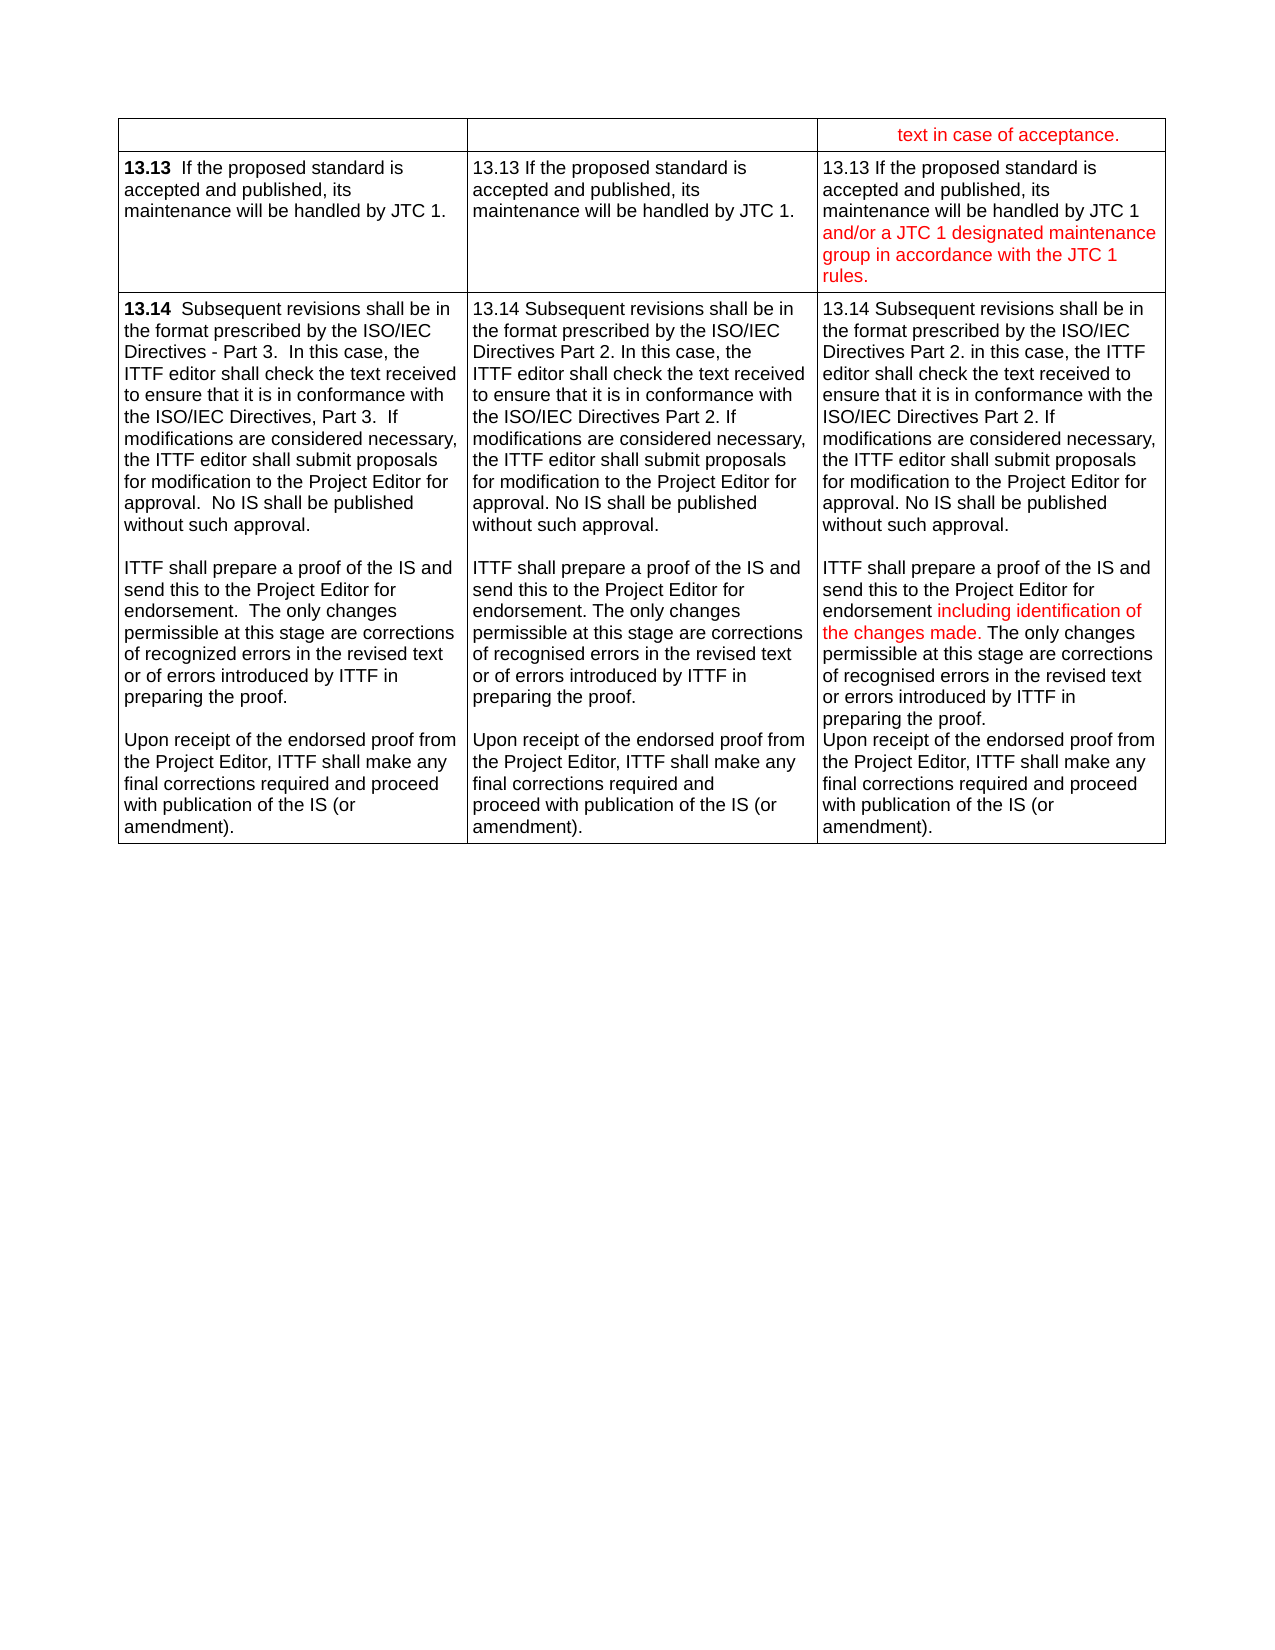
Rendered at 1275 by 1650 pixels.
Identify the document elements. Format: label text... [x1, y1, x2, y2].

table_cell 13.14 Subsequent revisions shall be in the format prescribed by the ISO/IEC Directives - Part 3. In this case, the ITTF editor shall check the text received to ensure that it is in conformance with the ISO/IEC Directives, Part 3. If modifications are considered necessary, the ITTF editor shall submit proposals for modification to the Project Editor for approval. No IS shall be published without such approval. ITTF shall prepare a proof of the IS and send this to the Project Editor for endorsement. The only changes permissible at this stage are corrections of recognized errors in the revised text or of errors introduced by ITTF in preparing the proof. Upon receipt of the endorsed proof from the Project Editor, ITTF shall make any final corrections required and proceed with publication of the IS (or amendment). [119, 293, 467, 843]
table_cell 13.14 Subsequent revisions shall be in the format prescribed by the ISO/IEC Directives Part 2. in this case, the ITTF editor shall check the text received to ensure that it is in conformance with the ISO/IEC Directives Part 2. If modifications are considered necessary, the ITTF editor shall submit proposals for modification to the Project Editor for approval. No IS shall be published without such approval. ITTF shall prepare a proof of the IS and send this to the Project Editor for endorsement including identification of the changes made. The only changes permissible at this stage are corrections of recognised errors in the revised text or errors introduced by ITTF in preparing the proof. Upon receipt of the endorsed proof from the Project Editor, ITTF shall make any final corrections required and proceed with publication of the IS (or amendment). [818, 293, 1165, 843]
table_cell [468, 119, 817, 151]
table_cell 13.13 If the proposed standard is accepted and published, its maintenance will be handled by JTC 1. [119, 152, 467, 292]
table_cell 13.14 Subsequent revisions shall be in the format prescribed by the ISO/IEC Directives Part 2. In this case, the ITTF editor shall check the text received to ensure that it is in conformance with the ISO/IEC Directives Part 2. If modifications are considered necessary, the ITTF editor shall submit proposals for modification to the Project Editor for approval. No IS shall be published without such approval. ITTF shall prepare a proof of the IS and send this to the Project Editor for endorsement. The only changes permissible at this stage are corrections of recognised errors in the revised text or of errors introduced by ITTF in preparing the proof. Upon receipt of the endorsed proof from the Project Editor, ITTF shall make any final corrections required and proceed with publication of the IS (or amendment). [468, 293, 817, 843]
table_cell 13.13 If the proposed standard is accepted and published, its maintenance will be handled by JTC 1 and/or a JTC 1 designated maintenance group in accordance with the JTC 1 rules. [818, 152, 1165, 292]
table_cell [119, 119, 467, 151]
table_cell 13.13 If the proposed standard is accepted and published, its maintenance will be handled by JTC 1. [468, 152, 817, 292]
table_cell text in case of acceptance. [818, 119, 1165, 151]
